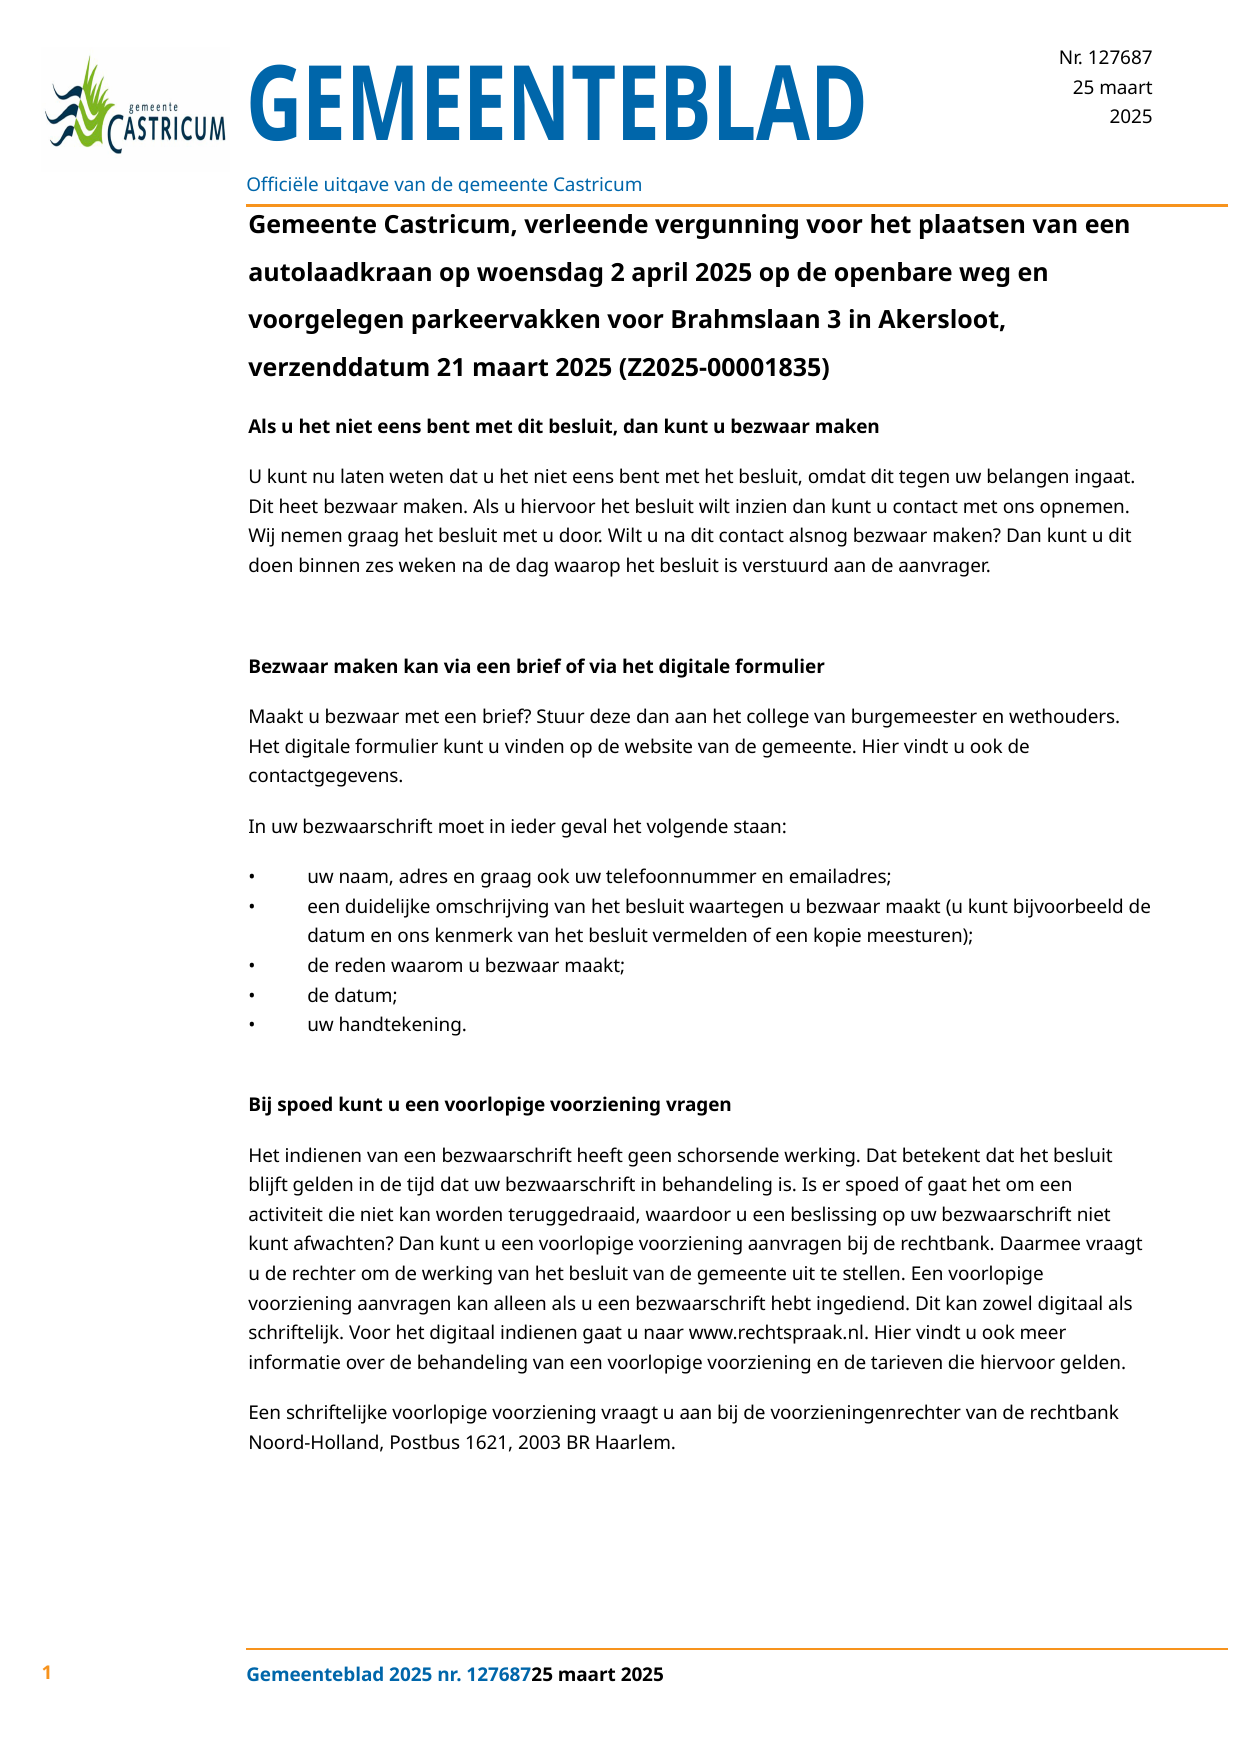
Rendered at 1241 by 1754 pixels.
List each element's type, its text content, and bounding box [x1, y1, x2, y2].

text Een schriftelijke voorlopige voorziening vraagt u aan bij de voorzieningenrechter van de rechtbank Noord-Holland, Postbus 1621, 2003 BR Haarlem. [248, 1399, 1152, 1455]
picture [41, 47, 231, 172]
text Maakt u bezwaar met een brief? Stuur deze dan aan het college van burgemeester en wethouders. Het digitale formulier kunt u vinden op de website van de gemeente. Hier vindt u ook de contactgegevens. [248, 703, 1152, 788]
list uw naam, adres en graag ook uw telefoonnummer en emailadres; [248, 863, 1152, 889]
text Bezwaar maken kan via een brief of via het digitale formulier [248, 653, 1152, 679]
text U kunt nu laten weten dat u het niet eens bent met het besluit, omdat dit tegen uw belangen ingaat. Dit heet bezwaar maken. Als u hiervoor het besluit wilt inzien dan kunt u contact met ons opnemen. Wij nemen graag het besluit met u door. Wilt u na dit contact alsnog bezwaar maken? Dan kunt u dit doen binnen zes weken na de dag waarop het besluit is verstuurd aan de aanvrager. [248, 463, 1152, 578]
list een duidelijke omschrijving van het besluit waartegen u bezwaar maakt (u kunt bijvoorbeeld de datum en ons kenmerk van het besluit vermelden of een kopie meesturen); [248, 893, 1152, 948]
list de datum; [248, 982, 1152, 1008]
text Bij spoed kunt u een voorlopige voorziening vragen [248, 1091, 1152, 1117]
text Gemeente Castricum, verleende vergunning voor het plaatsen van een autolaadkraan op woensdag 2 april 2025 op de openbare weg en voorgelegen parkeervakken voor Brahmslaan 3 in Akersloot, verzenddatum 21 maart 2025 (Z2025-00001835) [248, 207, 1152, 384]
list uw handtekening. [248, 1011, 1152, 1037]
text Als u het niet eens bent met dit besluit, dan kunt u bezwaar maken [248, 413, 1152, 439]
text In uw bezwaarschrift moet in ieder geval het volgende staan: [248, 813, 1152, 839]
text Het indienen van een bezwaarschrift heeft geen schorsende werking. Dat betekent dat het besluit blijft gelden in de tijd dat uw bezwaarschrift in behandeling is. Is er spoed of gaat het om een activiteit die niet kan worden teruggedraaid, waardoor u een beslissing op uw bezwaarschrift niet kunt afwachten? Dan kunt u een voorlopige voorziening aanvragen bij de rechtbank. Daarmee vraagt u de rechter om de werking van het besluit van de gemeente uit te stellen. Een voorlopige voorziening aanvragen kan alleen als u een bezwaarschrift hebt ingediend. Dit kan zowel digitaal als schriftelijk. Voor het digitaal indienen gaat u naar www.rechtspraak.nl. Hier vindt u ook meer informatie over de behandeling van een voorlopige voorziening en de tarieven die hiervoor gelden. [248, 1142, 1152, 1375]
list de reden waarom u bezwaar maakt; [248, 952, 1152, 978]
